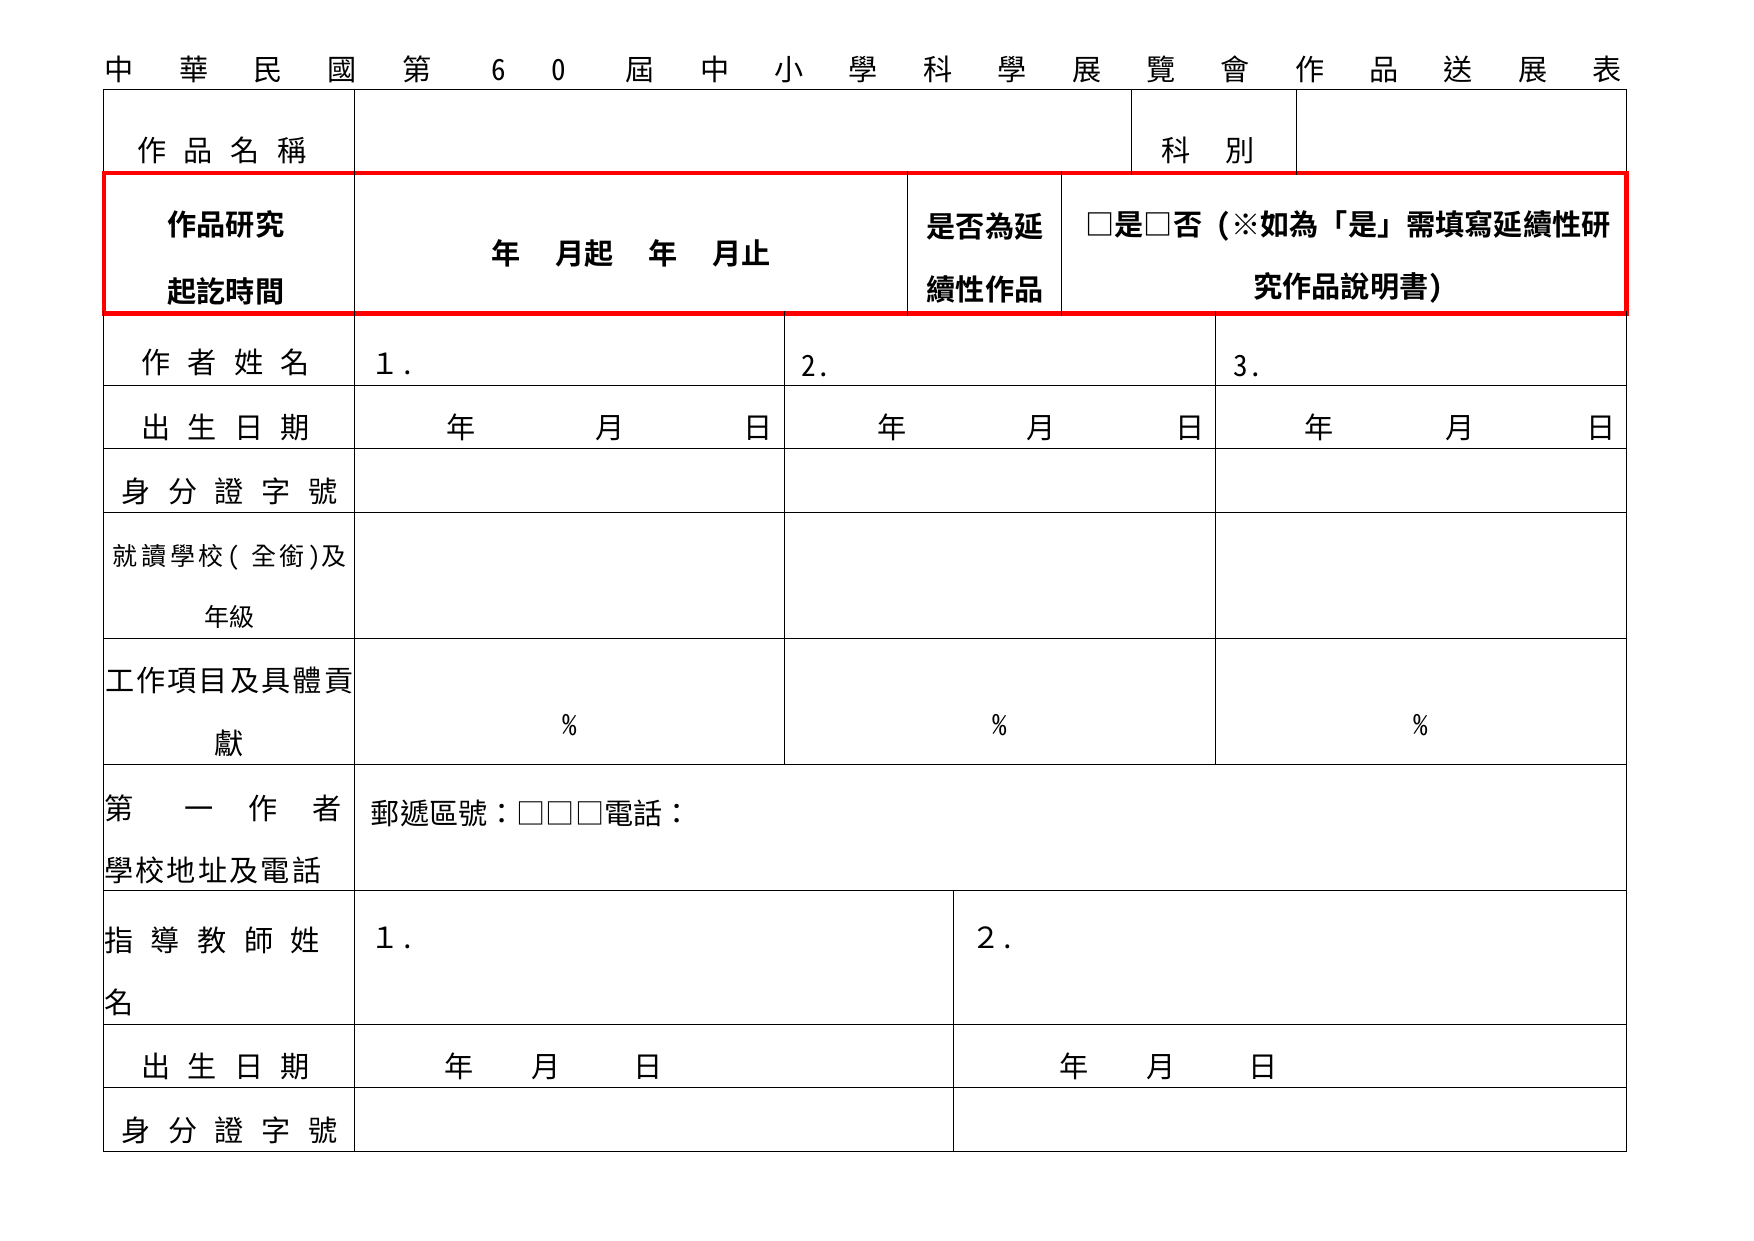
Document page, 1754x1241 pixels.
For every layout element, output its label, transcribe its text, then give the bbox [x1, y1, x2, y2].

table_cell 年 [785, 386, 908, 448]
table_cell [1527, 1025, 1626, 1087]
table_header 作 品 名 稱 [104, 90, 354, 171]
table_cell [1216, 513, 1626, 638]
table_header [1297, 90, 1626, 171]
text 中 華 民 國 第 6 0 屆 中 小 學 科 學 展 覽 會 作 品 送 展 表 [104, 26, 1665, 89]
table_cell [1054, 386, 1132, 448]
table_cell [1172, 1025, 1216, 1087]
table_cell [689, 1025, 784, 1087]
table_cell 是否為延續性作品 [908, 175, 1054, 311]
table_cell [954, 1088, 1626, 1151]
table_cell [355, 1088, 953, 1151]
table_header [355, 90, 1131, 171]
table_cell 出 生 日 期 [104, 386, 354, 448]
table_cell 身 分 證 字 號 [104, 1088, 354, 1151]
table_cell [1216, 386, 1297, 448]
table_cell 就讀學校( 全銜)及年級 [104, 513, 354, 638]
table_cell 第 一 作 者 學校地址及電話 [104, 765, 354, 890]
table_cell [579, 1025, 626, 1087]
table_cell [954, 1025, 1054, 1087]
table_cell [785, 513, 1215, 638]
table_header 科 別 [1132, 90, 1296, 171]
table_cell □是□否 (※如為「是」需填寫延續性研究作品說明書) [1062, 175, 1624, 311]
table_cell 月 [1386, 386, 1527, 448]
table_cell [784, 1025, 953, 1087]
table_cell 日 [1216, 1025, 1297, 1087]
table_cell 年 [402, 386, 493, 448]
table_cell 月 [1132, 1025, 1172, 1087]
table_cell 月 [579, 386, 626, 448]
table_cell [494, 386, 579, 448]
table_cell 工作項目及具體貢獻 [104, 639, 354, 764]
table_cell [1386, 1025, 1527, 1087]
table_cell 作品研究 起訖時間 [106, 175, 354, 311]
table_cell % [785, 639, 1215, 764]
table_cell [626, 386, 689, 448]
table_cell 年 [402, 1025, 493, 1087]
table_cell 郵遞區號：□□□電話： [355, 765, 1626, 890]
table_cell 年 [1054, 1025, 1132, 1087]
table_cell 月 [908, 386, 1054, 448]
table_cell 日 [626, 1025, 689, 1087]
table_cell [355, 386, 402, 448]
table_cell % [355, 639, 784, 764]
table_cell [1216, 449, 1626, 512]
table_cell 日 [689, 386, 784, 448]
table_cell 日 [1172, 386, 1215, 448]
table_cell 日 [1527, 386, 1626, 448]
table_cell 年 月起 年 月止 [355, 175, 907, 311]
table_cell [355, 1025, 402, 1087]
table_cell 月 [494, 1025, 579, 1087]
table_cell １. [355, 316, 784, 384]
table_cell [1297, 1025, 1386, 1087]
table_cell [355, 513, 784, 638]
table_cell ２. [954, 891, 1626, 1023]
table_cell 作 者 姓 名 [104, 316, 354, 384]
table_cell 身 分 證 字 號 [104, 449, 354, 512]
table_cell [1054, 175, 1061, 311]
table_cell 年 [1297, 386, 1386, 448]
table_cell [785, 449, 1215, 512]
table_cell [1132, 386, 1172, 448]
table_cell [355, 449, 784, 512]
table_cell １. [355, 891, 953, 1023]
table_cell 3. [1216, 316, 1626, 384]
table_cell 指 導 教 師 姓 名 [104, 891, 354, 1023]
table_cell 出 生 日 期 [104, 1025, 354, 1087]
table_cell % [1216, 639, 1626, 764]
table_cell 2. [785, 316, 1215, 384]
